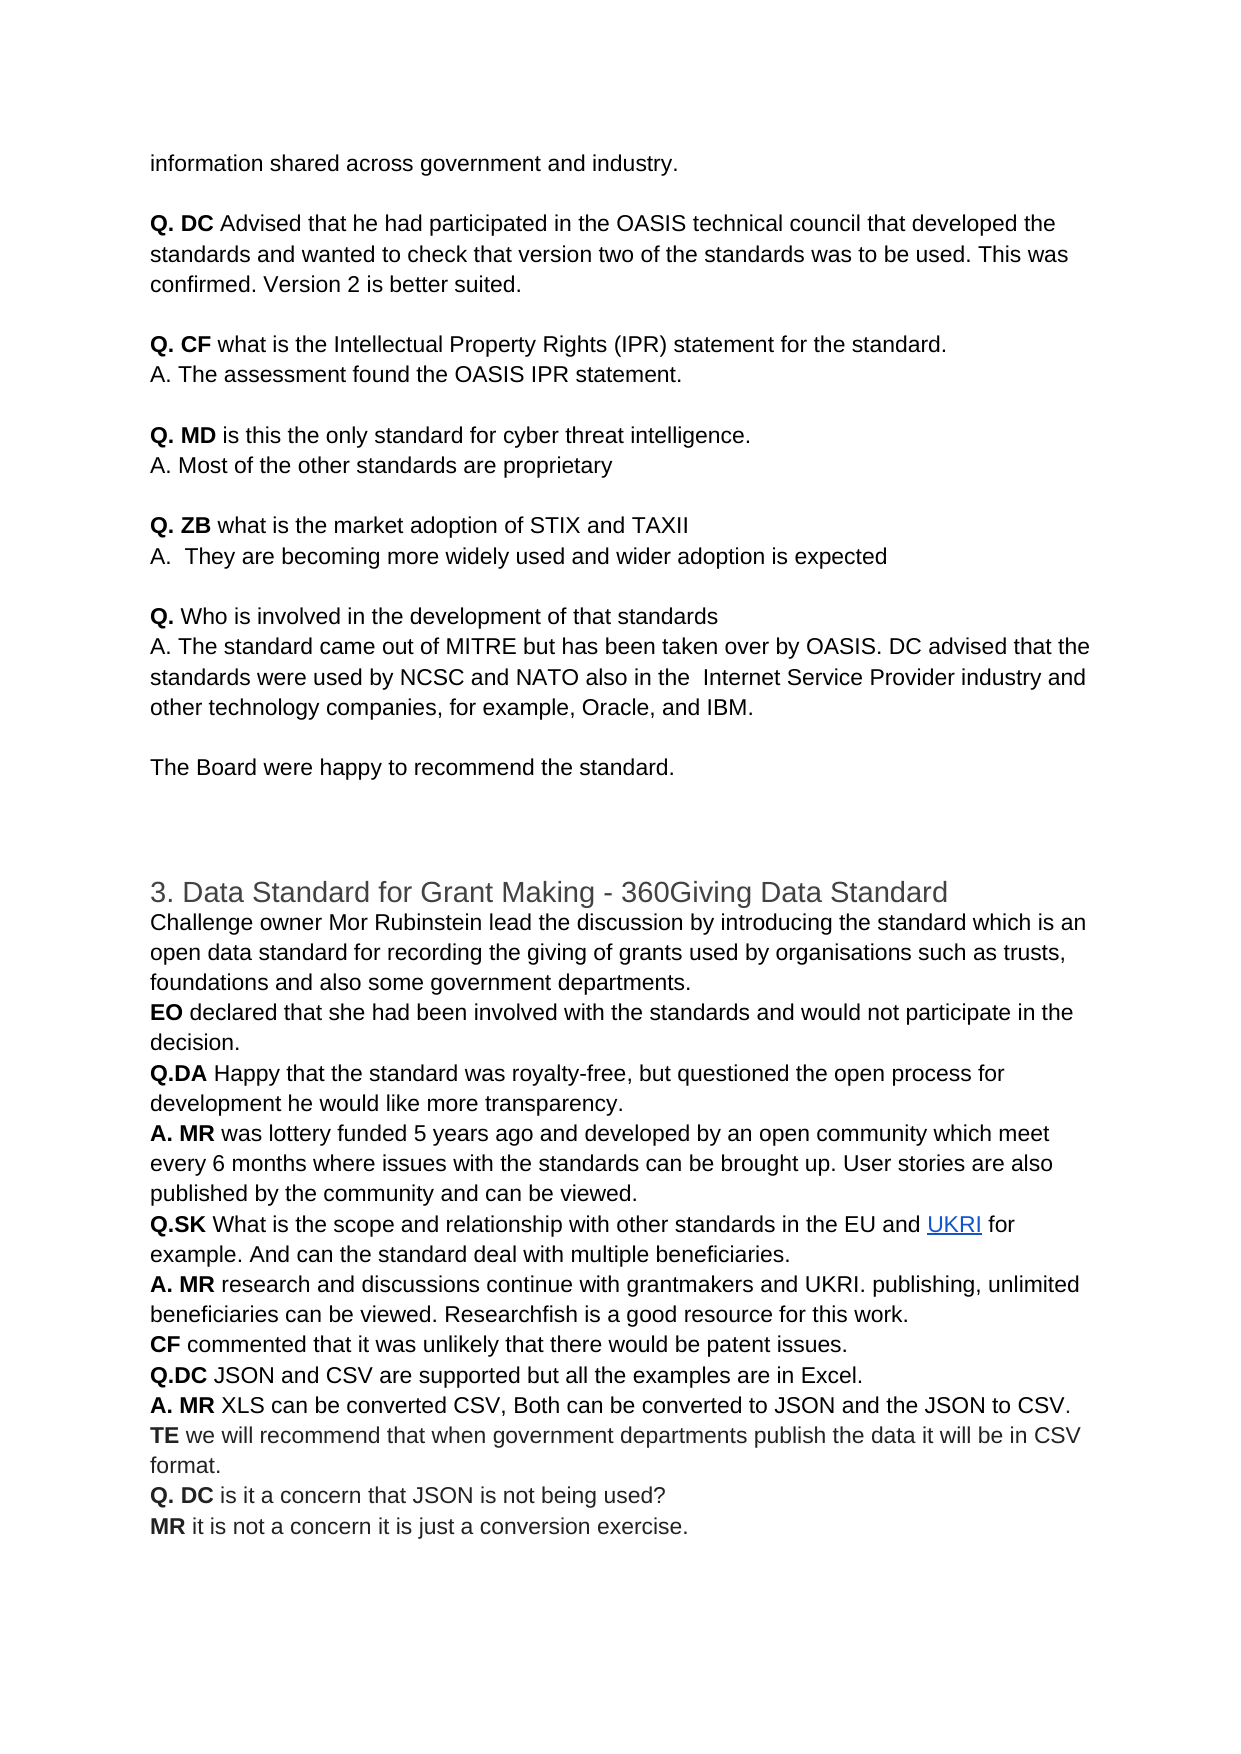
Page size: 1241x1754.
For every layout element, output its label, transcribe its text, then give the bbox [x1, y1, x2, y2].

text The Board were happy to recommend the standard. [150, 754, 1090, 781]
text A. The assessment found the OASIS IPR statement. [150, 361, 1090, 388]
text TE we will recommend that when government departments publish the data it will be in CSV format. [150, 1422, 1090, 1479]
text A. The standard came out of MITRE but has been taken over by OASIS. DC advised that the standards were used by NCSC and NATO also in the Internet Service Provider industry and other technology companies, for example, Oracle, and IBM. [150, 633, 1090, 720]
text Q.DC JSON and CSV are supported but all the examples are in Excel. [150, 1362, 1090, 1388]
text Q. Who is involved in the development of that standards [150, 603, 1090, 629]
text A. They are becoming more widely used and wider adoption is expected [150, 543, 1090, 569]
text Q. DC Advised that he had participated in the OASIS technical council that developed the standards and wanted to check that version two of the standards was to be used. This was confirmed. Version 2 is better suited. [150, 210, 1090, 297]
text EO declared that she had been involved with the standards and would not participate in the decision. [150, 999, 1090, 1056]
text A. MR XLS can be converted CSV, Both can be converted to JSON and the JSON to CSV. [150, 1392, 1090, 1418]
text Q.SK What is the scope and relationship with other standards in the EU and UKRI for example. And can the standard deal with multiple beneficiaries. [150, 1211, 1090, 1267]
subtitle 3. Data Standard for Grant Making - 360Giving Data Standard [150, 875, 1090, 908]
text CF commented that it was unlikely that there would be patent issues. [150, 1331, 1090, 1358]
text Q. CF what is the Intellectual Property Rights (IPR) statement for the standard. [150, 331, 1090, 358]
text Q. DC is it a concern that JSON is not being used? [150, 1482, 1090, 1509]
text information shared across government and industry. [150, 150, 1090, 176]
text A. MR research and discussions continue with grantmakers and UKRI. publishing, unlimited beneficiaries can be viewed. Researchfish is a good resource for this work. [150, 1271, 1090, 1328]
text Q.DA Happy that the standard was royalty-free, but questioned the open process for development he would like more transparency. [150, 1059, 1090, 1116]
text A. Most of the other standards are proprietary [150, 452, 1090, 478]
text A. MR was lottery funded 5 years ago and developed by an open community which meet every 6 months where issues with the standards can be brought up. User stories are also published by the community and can be viewed. [150, 1120, 1090, 1207]
text Q. ZB what is the market adoption of STIX and TAXII [150, 512, 1090, 539]
text MR it is not a concern it is just a conversion exercise. [150, 1513, 1090, 1539]
text Q. MD is this the only standard for cyber threat intelligence. [150, 422, 1090, 448]
text Challenge owner Mor Rubinstein lead the discussion by introducing the standard which is an open data standard for recording the giving of grants used by organisations such as trusts, foundations and also some government departments. [150, 908, 1090, 995]
